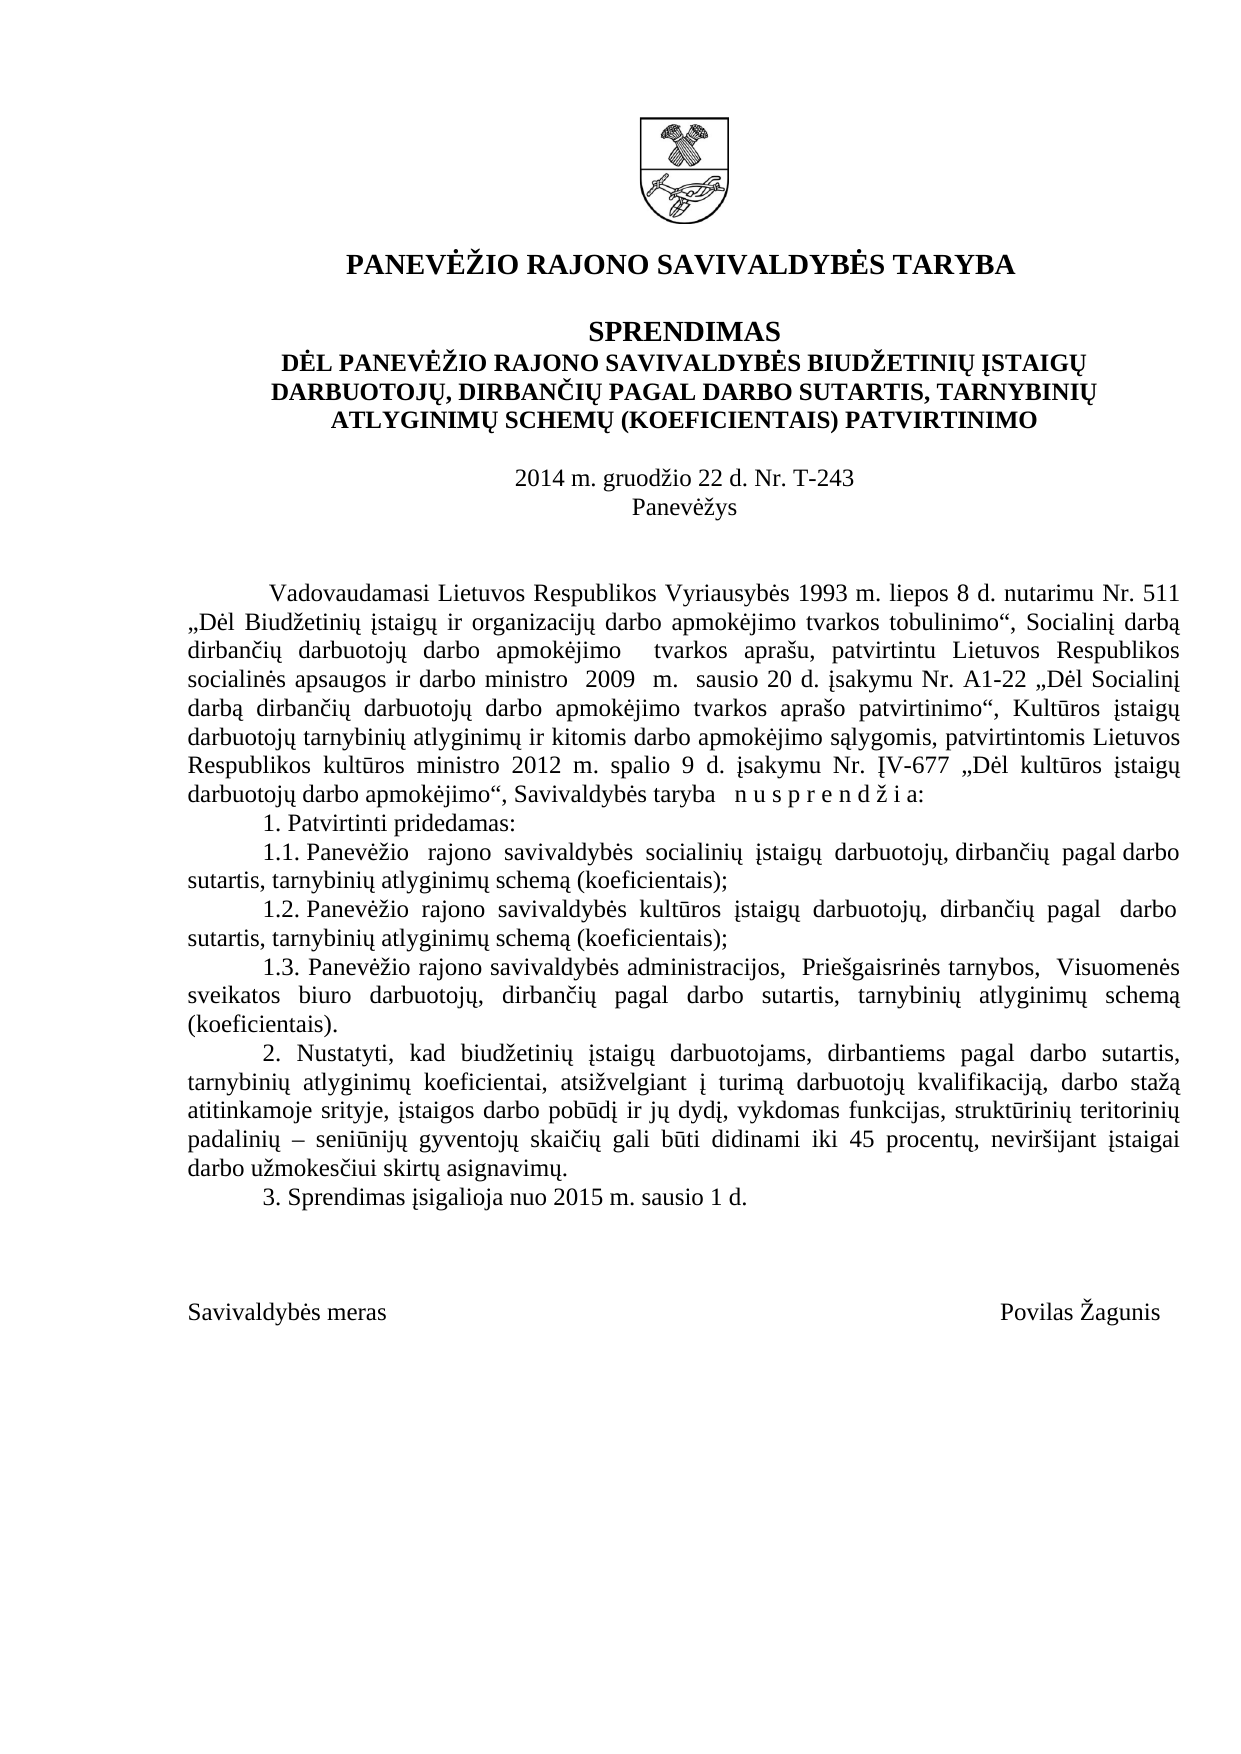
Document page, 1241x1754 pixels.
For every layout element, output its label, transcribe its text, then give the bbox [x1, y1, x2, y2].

text Panevėžys [187, 492, 1181, 521]
text sutartis, tarnybinių atlyginimų schemą (koeficientais); [187, 923, 1181, 952]
text sutartis, tarnybinių atlyginimų schemą (koeficientais); [187, 866, 1181, 894]
text SPRENDIMAS [187, 314, 1181, 348]
text Vadovaudamasi Lietuvos Respublikos Vyriausybės 1993 m. liepos 8 d. nutarimu Nr. 511 „Dėl Biudžetinių įstaigų ir organizacijų darbo apmokėjimo tvarkos tobulinimo“, Socialinį darbą dirbančių darbuotojų darbo apmokėjimo tvarkos aprašu, patvirtintu Lietuvos Respublikos socialinės apsaugos ir darbo ministro 2009 m. sausio 20 d. įsakymu Nr. A1-22 „Dėl Socialinį darbą dirbančių darbuotojų darbo apmokėjimo tvarkos aprašo patvirtinimo“, Kultūros įstaigų darbuotojų tarnybinių atlyginimų ir kitomis darbo apmokėjimo sąlygomis, patvirtintomis Lietuvos Respublikos kultūros ministro 2012 m. spalio 9 d. įsakymu Nr. ĮV-677 „Dėl kultūros įstaigų darbuotojų darbo apmokėjimo“, Savivaldybės taryba n u s p r e n d ž i a: [187, 578, 1181, 808]
text 3. Sprendimas įsigalioja nuo 2015 m. sausio 1 d. [187, 1182, 1181, 1211]
text 1.3. Panevėžio rajono savivaldybės administracijos, Priešgaisrinės tarnybos, Visuomenės sveikatos biuro darbuotojų, dirbančių pagal darbo sutartis, tarnybinių atlyginimų schemą (koeficientais). [187, 952, 1181, 1038]
text 2. Nustatyti, kad biudžetinių įstaigų darbuotojams, dirbantiems pagal darbo sutartis, tarnybinių atlyginimų koeficientai, atsižvelgiant į turimą darbuotojų kvalifikaciją, darbo stažą atitinkamoje srityje, įstaigos darbo pobūdį ir jų dydį, vykdomas funkcijas, struktūrinių teritorinių padalinių – seniūnijų gyventojų skaičių gali būti didinami iki 45 procentų, neviršijant įstaigai darbo užmokesčiui skirtų asignavimų. [187, 1038, 1181, 1182]
text 1. Patvirtinti pridedamas: [262, 808, 1181, 837]
text DĖL PANEVĖŽIO RAJONO SAVIVALDYBĖS BIUDŽETINIŲ ĮSTAIGŲ DARBUOTOJŲ, DIRBANČIŲ PAGAL DARBO SUTARTIS, TARNYBINIŲ ATLYGINIMŲ SCHEMŲ (KOEFICIENTAIS) PATVIRTINIMO [187, 348, 1181, 434]
text PANEVĖŽIO RAJONO SAVIVALDYBĖS TARYBA [187, 247, 1181, 281]
text 1.1. Panevėžio rajono savivaldybės socialinių įstaigų darbuotojų, dirbančių pagal darbo [262, 837, 1181, 866]
text 2014 m. gruodžio 22 d. Nr. T-243 [187, 463, 1181, 492]
text Savivaldybės meras Povilas Žagunis [187, 1297, 1181, 1326]
text 1.2. Panevėžio rajono savivaldybės kultūros įstaigų darbuotojų, dirbančių pagal darbo [187, 894, 1181, 923]
